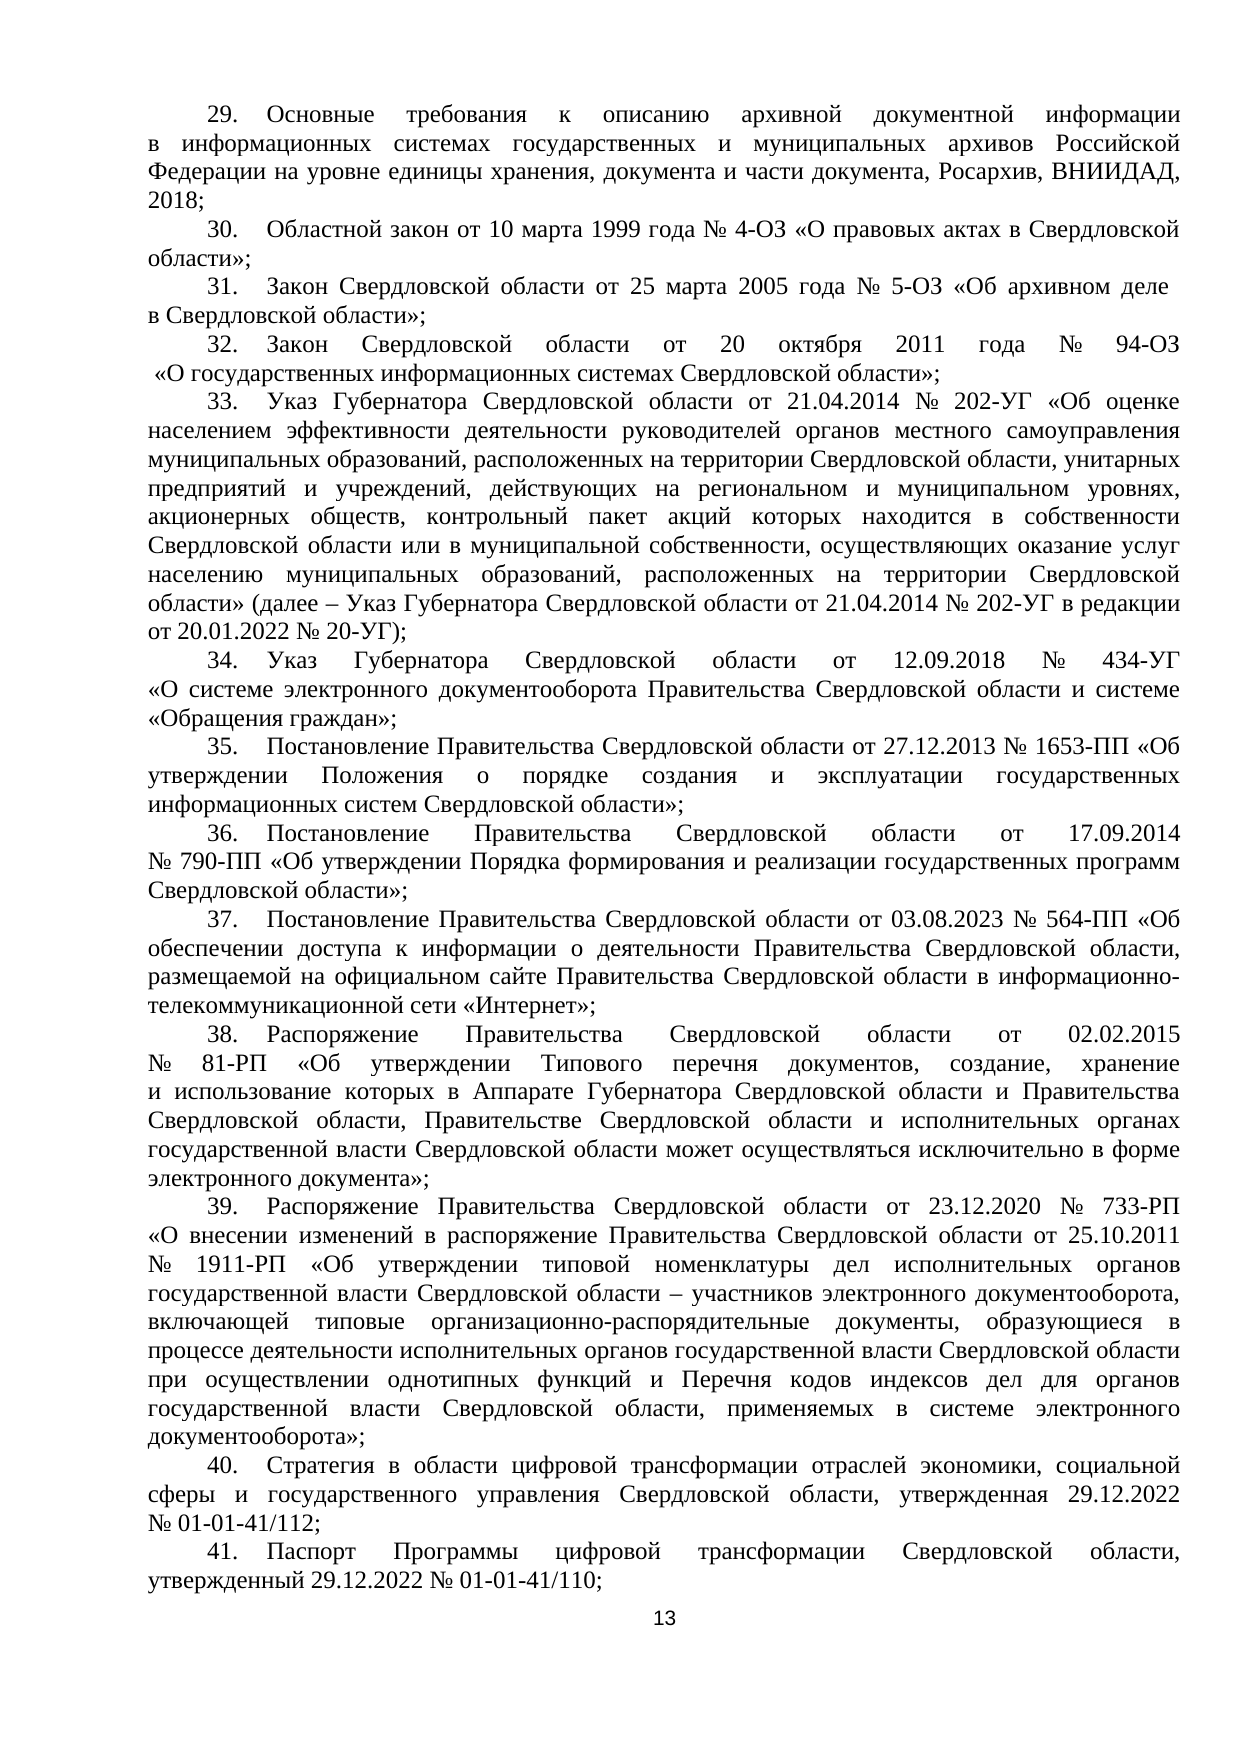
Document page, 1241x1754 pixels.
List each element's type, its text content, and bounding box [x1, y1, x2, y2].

list Распоряжение Правительства Свердловской области от 23.12.2020 № 733-РП «О внесении изменений в распоряжение Правительства Свердловской области от 25.10.2011 № 1911-РП «Об утверждении типовой номенклатуры дел исполнительных органов государственной власти Свердловской области – участников электронного документооборота, включающей типовые организационно-распорядительные документы, образующиеся в процессе деятельности исполнительных органов государственной власти Свердловской области при осуществлении однотипных функций и Перечня кодов индексов дел для органов государственной власти Свердловской области, применяемых в системе электронного документооборота»; [148, 1191, 1181, 1450]
list Постановление Правительства Свердловской области от 27.12.2013 № 1653-ПП «Об утверждении Положения о порядке создания и эксплуатации государственных информационных систем Свердловской области»; [148, 731, 1181, 818]
list Закон Свердловской области от 25 марта 2005 года № 5-ОЗ «Об архивном деле в Свердловской области»; [148, 271, 1181, 329]
list Распоряжение Правительства Свердловской области от 02.02.2015 № 81-РП «Об утверждении Типового перечня документов, создание, хранение и использование которых в Аппарате Губернатора Свердловской области и Правительства Свердловской области, Правительстве Свердловской области и исполнительных органах государственной власти Свердловской области может осуществляться исключительно в форме электронного документа»; [148, 1019, 1181, 1191]
list Стратегия в области цифровой трансформации отраслей экономики, социальной сферы и государственного управления Свердловской области, утвержденная 29.12.2022 № 01-01-41/112; [148, 1450, 1181, 1536]
list Указ Губернатора Свердловской области от 21.04.2014 № 202-УГ «Об оценке населением эффективности деятельности руководителей органов местного самоуправления муниципальных образований, расположенных на территории Свердловской области, унитарных предприятий и учреждений, действующих на региональном и муниципальном уровнях, акционерных обществ, контрольный пакет акций которых находится в собственности Свердловской области или в муниципальной собственности, осуществляющих оказание услуг населению муниципальных образований, расположенных на территории Свердловской области» (далее – Указ Губернатора Свердловской области от 21.04.2014 № 202-УГ в редакции от 20.01.2022 № 20-УГ); [148, 386, 1181, 645]
list Постановление Правительства Свердловской области от 17.09.2014 № 790-ПП «Об утверждении Порядка формирования и реализации государственных программ Свердловской области»; [148, 818, 1181, 904]
list Паспорт Программы цифровой трансформации Свердловской области, утвержденный 29.12.2022 № 01-01-41/110; [148, 1536, 1181, 1594]
list Закон Свердловской области от 20 октября 2011 года № 94-ОЗ «О государственных информационных системах Свердловской области»; [148, 329, 1181, 386]
list Указ Губернатора Свердловской области от 12.09.2018 № 434-УГ «О системе электронного документооборота Правительства Свердловской области и системе «Обращения граждан»; [148, 645, 1181, 731]
list Областной закон от 10 марта 1999 года № 4-ОЗ «О правовых актах в Свердловской области»; [148, 214, 1181, 271]
list Постановление Правительства Свердловской области от 03.08.2023 № 564-ПП «Об обеспечении доступа к информации о деятельности Правительства Свердловской области, размещаемой на официальном сайте Правительства Свердловской области в информационно-телекоммуникационной сети «Интернет»; [148, 904, 1181, 1019]
list Основные требования к описанию архивной документной информации в информационных системах государственных и муниципальных архивов Российской Федерации на уровне единицы хранения, документа и части документа, Росархив, ВНИИДАД, 2018; [148, 99, 1181, 214]
